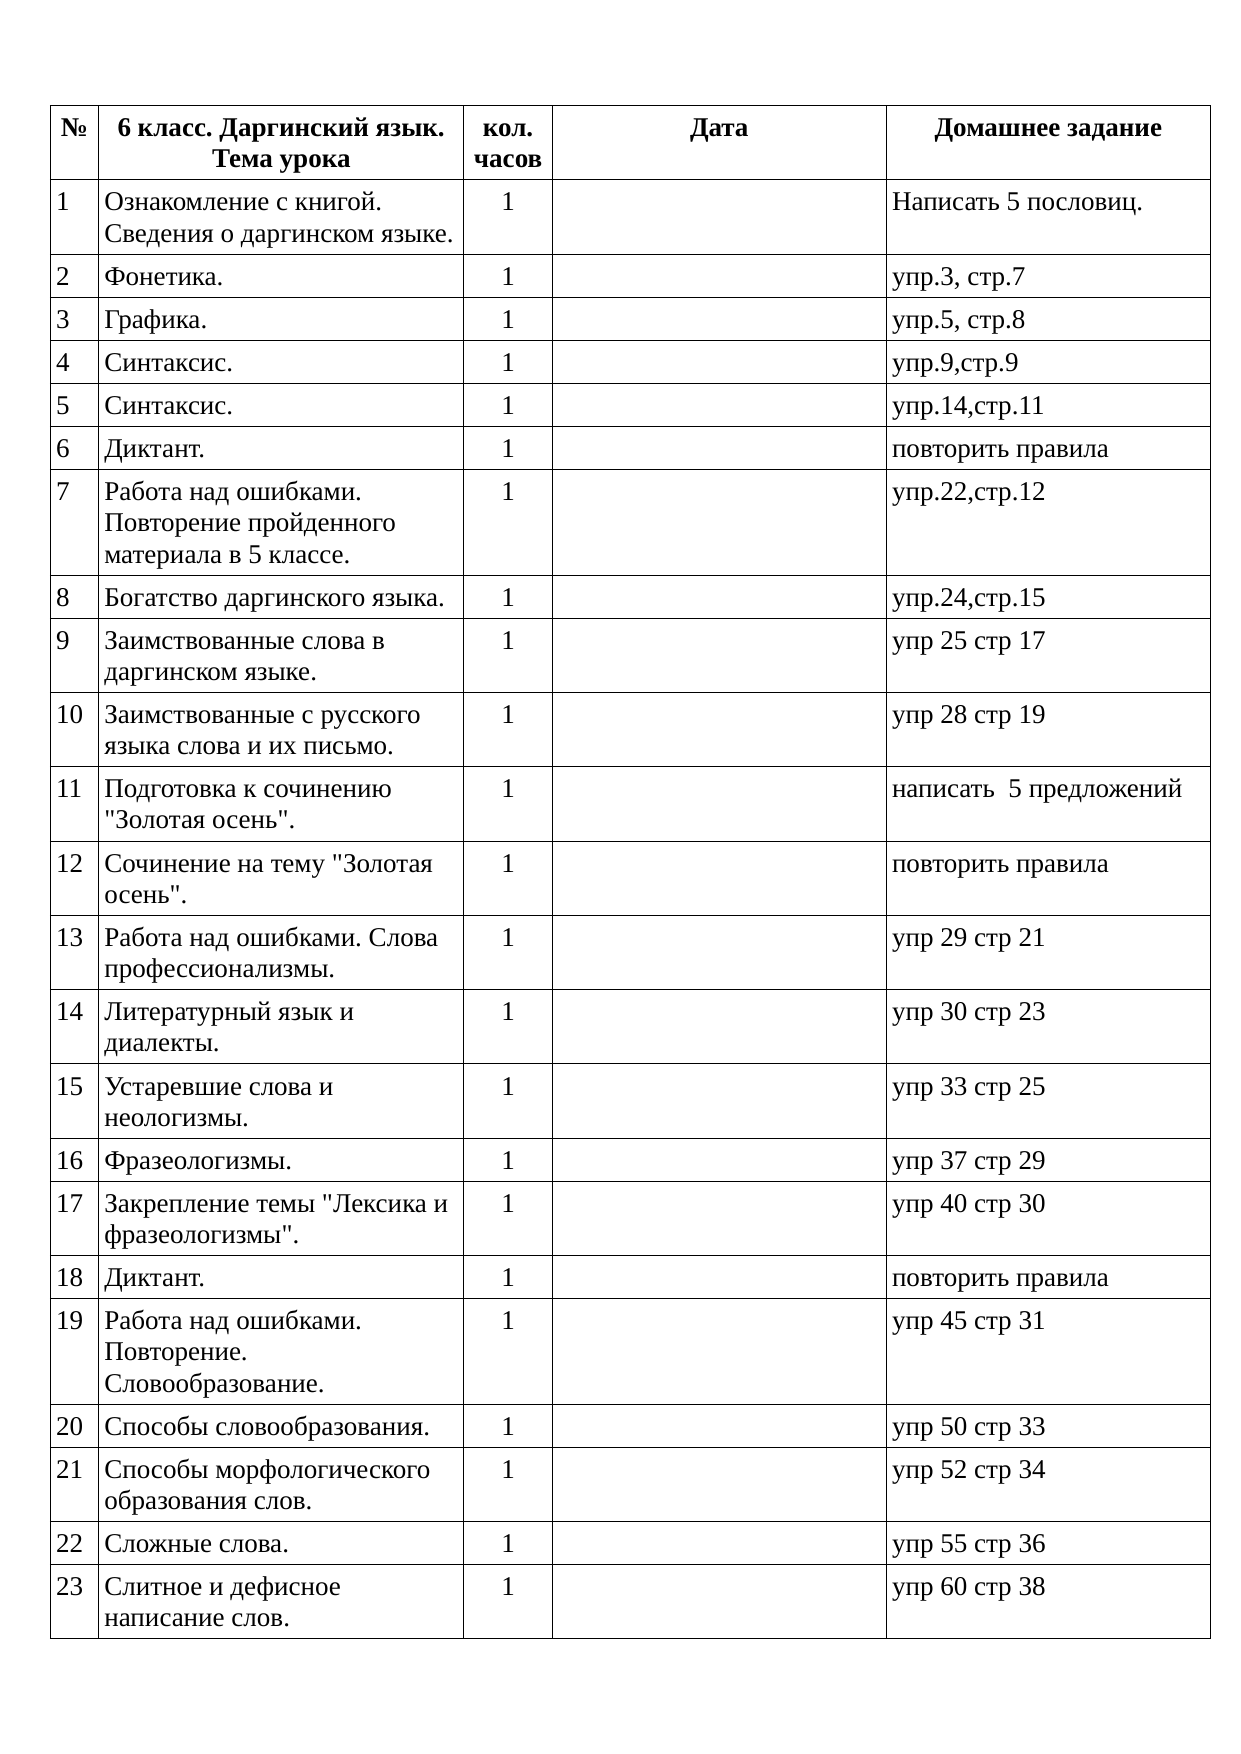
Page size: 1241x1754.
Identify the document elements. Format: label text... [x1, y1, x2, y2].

table_cell повторить правила [887, 842, 1210, 915]
table_cell 1 [464, 576, 552, 618]
table_cell [553, 1139, 886, 1181]
table_cell 1 [464, 1405, 552, 1447]
table_cell 1 [464, 990, 552, 1063]
table_cell [553, 576, 886, 618]
table_header кол. часов [464, 106, 552, 179]
table_header Дата [553, 106, 886, 179]
table_cell Графика. [99, 298, 463, 340]
table_cell [553, 1448, 886, 1521]
table_cell 1 [464, 619, 552, 692]
table_cell упр 28 стр 19 [887, 693, 1210, 766]
table_cell упр.24,стр.15 [887, 576, 1210, 618]
table_cell Работа над ошибками. Повторение пройденного материала в 5 классе. [99, 470, 463, 574]
table_cell [553, 427, 886, 469]
table_cell 1 [464, 1139, 552, 1181]
table_cell 1 [464, 693, 552, 766]
table_cell упр 33 стр 25 [887, 1064, 1210, 1138]
table_cell упр 29 стр 21 [887, 916, 1210, 989]
table_cell повторить правила [887, 1256, 1210, 1298]
table_cell [553, 341, 886, 383]
table_cell [553, 990, 886, 1063]
table_cell упр 52 стр 34 [887, 1448, 1210, 1521]
table_cell [553, 767, 886, 841]
table_cell 5 [51, 384, 98, 426]
table_cell 1 [464, 1182, 552, 1255]
table_cell Закрепление темы "Лексика и фразеологизмы". [99, 1182, 463, 1255]
table_cell 1 [464, 1256, 552, 1298]
table_cell 18 [51, 1256, 98, 1298]
table_cell 6 [51, 427, 98, 469]
table_cell 16 [51, 1139, 98, 1181]
table_cell [553, 842, 886, 915]
table_cell упр 25 стр 17 [887, 619, 1210, 692]
table_cell 1 [464, 1522, 552, 1564]
table_cell 21 [51, 1448, 98, 1521]
table_cell [553, 255, 886, 297]
table_cell 23 [51, 1565, 98, 1638]
table_cell Диктант. [99, 1256, 463, 1298]
table_cell упр 30 стр 23 [887, 990, 1210, 1063]
table_cell Заимствованные с русского языка слова и их письмо. [99, 693, 463, 766]
table_cell [553, 1182, 886, 1255]
table_cell упр 45 стр 31 [887, 1299, 1210, 1403]
table_cell 1 [51, 180, 98, 253]
table_cell упр.9,стр.9 [887, 341, 1210, 383]
table_cell Литературный язык и диалекты. [99, 990, 463, 1063]
table_cell Синтаксис. [99, 341, 463, 383]
table_cell 11 [51, 767, 98, 841]
table_cell упр.22,стр.12 [887, 470, 1210, 574]
table_cell Слитное и дефисное написание слов. [99, 1565, 463, 1638]
table_cell 1 [464, 1299, 552, 1403]
table_cell Фонетика. [99, 255, 463, 297]
table_cell Сочинение на тему "Золотая осень". [99, 842, 463, 915]
table_cell 2 [51, 255, 98, 297]
table_cell Фразеологизмы. [99, 1139, 463, 1181]
table_cell упр 50 стр 33 [887, 1405, 1210, 1447]
table_cell [553, 1405, 886, 1447]
table_cell упр.14,стр.11 [887, 384, 1210, 426]
table_cell Написать 5 пословиц. [887, 180, 1210, 253]
table_cell 1 [464, 341, 552, 383]
table_cell 17 [51, 1182, 98, 1255]
table_cell Богатство даргинского языка. [99, 576, 463, 618]
table_cell 3 [51, 298, 98, 340]
table_cell [553, 470, 886, 574]
table_cell 1 [464, 384, 552, 426]
table_header № [51, 106, 98, 179]
table_cell [553, 916, 886, 989]
table_cell 1 [464, 842, 552, 915]
table_cell Ознакомление с книгой. Сведения о даргинском языке. [99, 180, 463, 253]
table_cell 12 [51, 842, 98, 915]
table_cell [553, 1565, 886, 1638]
table_cell 14 [51, 990, 98, 1063]
table_cell Способы словообразования. [99, 1405, 463, 1447]
table_cell 1 [464, 1064, 552, 1138]
table_cell [553, 1299, 886, 1403]
table_cell Способы морфологического образования слов. [99, 1448, 463, 1521]
table_header 6 класс. Даргинский язык. Тема урока [99, 106, 463, 179]
table_cell 20 [51, 1405, 98, 1447]
table_cell 1 [464, 1565, 552, 1638]
table_cell 1 [464, 1448, 552, 1521]
table_cell 1 [464, 180, 552, 253]
table_cell упр 55 стр 36 [887, 1522, 1210, 1564]
table_cell Подготовка к сочинению "Золотая осень". [99, 767, 463, 841]
table_cell [553, 1256, 886, 1298]
table_cell Заимствованные слова в даргинском языке. [99, 619, 463, 692]
table_cell упр 60 стр 38 [887, 1565, 1210, 1638]
table_cell упр 40 стр 30 [887, 1182, 1210, 1255]
table_cell 1 [464, 916, 552, 989]
table_cell 4 [51, 341, 98, 383]
table_cell [553, 180, 886, 253]
table_cell Синтаксис. [99, 384, 463, 426]
table_cell 9 [51, 619, 98, 692]
table_cell 7 [51, 470, 98, 574]
table_cell 1 [464, 767, 552, 841]
table_cell 13 [51, 916, 98, 989]
table_cell Диктант. [99, 427, 463, 469]
table_cell 10 [51, 693, 98, 766]
table_cell Сложные слова. [99, 1522, 463, 1564]
table_cell 15 [51, 1064, 98, 1138]
table_cell повторить правила [887, 427, 1210, 469]
table_cell [553, 298, 886, 340]
table_cell [553, 619, 886, 692]
table_cell 19 [51, 1299, 98, 1403]
table_cell упр.5, стр.8 [887, 298, 1210, 340]
table_cell упр.3, стр.7 [887, 255, 1210, 297]
table_cell [553, 693, 886, 766]
table_cell 1 [464, 470, 552, 574]
table_cell 1 [464, 427, 552, 469]
table_cell Работа над ошибками. Слова профессионализмы. [99, 916, 463, 989]
table_cell 22 [51, 1522, 98, 1564]
table_cell 1 [464, 255, 552, 297]
table_cell [553, 1522, 886, 1564]
table_cell [553, 384, 886, 426]
table_cell 1 [464, 298, 552, 340]
table_cell Устаревшие слова и неологизмы. [99, 1064, 463, 1138]
table_cell [553, 1064, 886, 1138]
table_header Домашнее задание [887, 106, 1210, 179]
table_cell 8 [51, 576, 98, 618]
table_cell упр 37 стр 29 [887, 1139, 1210, 1181]
table_cell Работа над ошибками. Повторение. Словообразование. [99, 1299, 463, 1403]
table_cell написать 5 предложений [887, 767, 1210, 841]
